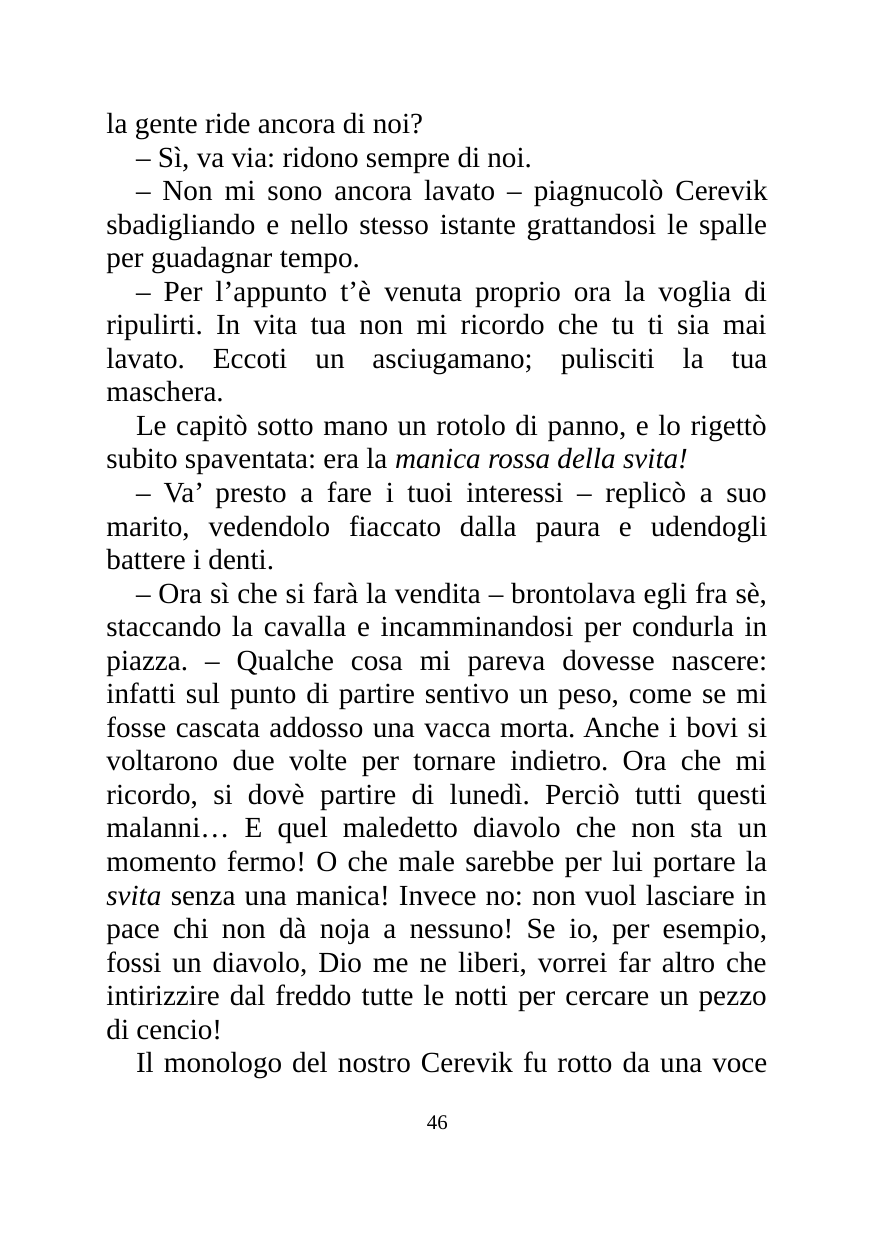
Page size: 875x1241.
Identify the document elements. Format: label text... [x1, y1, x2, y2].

text la gente ride ancora di noi? [106, 106, 768, 140]
text – Va’ presto a fare i tuoi interessi – replicò a suo marito, vedendolo fiaccato dalla paura e udendogli battere i denti. [106, 475, 768, 576]
text – Sì, va via: ridono sempre di noi. [106, 140, 768, 173]
text – Per l’appunto t’è venuta proprio ora la voglia di ripulirti. In vita tua non mi ricordo che tu ti sia mai lavato. Eccoti un asciugamano; pulisciti la tua maschera. [106, 274, 768, 408]
text Le capitò sotto mano un rotolo di panno, e lo rigettò subito spaventata: era la manica rossa della svita! [106, 408, 768, 475]
text Il monologo del nostro Cerevik fu rotto da una voce [106, 1045, 768, 1079]
text – Non mi sono ancora lavato – piagnucolò Cerevik sbadigliando e nello stesso istante grattandosi le spalle per guadagnar tempo. [106, 173, 768, 274]
text – Ora sì che si farà la vendita – brontolava egli fra sè, staccando la cavalla e incamminandosi per condurla in piazza. – Qualche cosa mi pareva dovesse nascere: infatti sul punto di partire sentivo un peso, come se mi fosse cascata addosso una vacca morta. Anche i bovi si voltarono due volte per tornare indietro. Ora che mi ricordo, si dovè partire di lunedì. Perciò tutti questi malanni… E quel maledetto diavolo che non sta un momento fermo! O che male sarebbe per lui portare la svita senza una manica! Invece no: non vuol lasciare in pace chi non dà noja a nessuno! Se io, per esempio, fossi un diavolo, Dio me ne liberi, vorrei far altro che intirizzire dal freddo tutte le notti per cercare un pezzo di cencio! [106, 576, 768, 1045]
